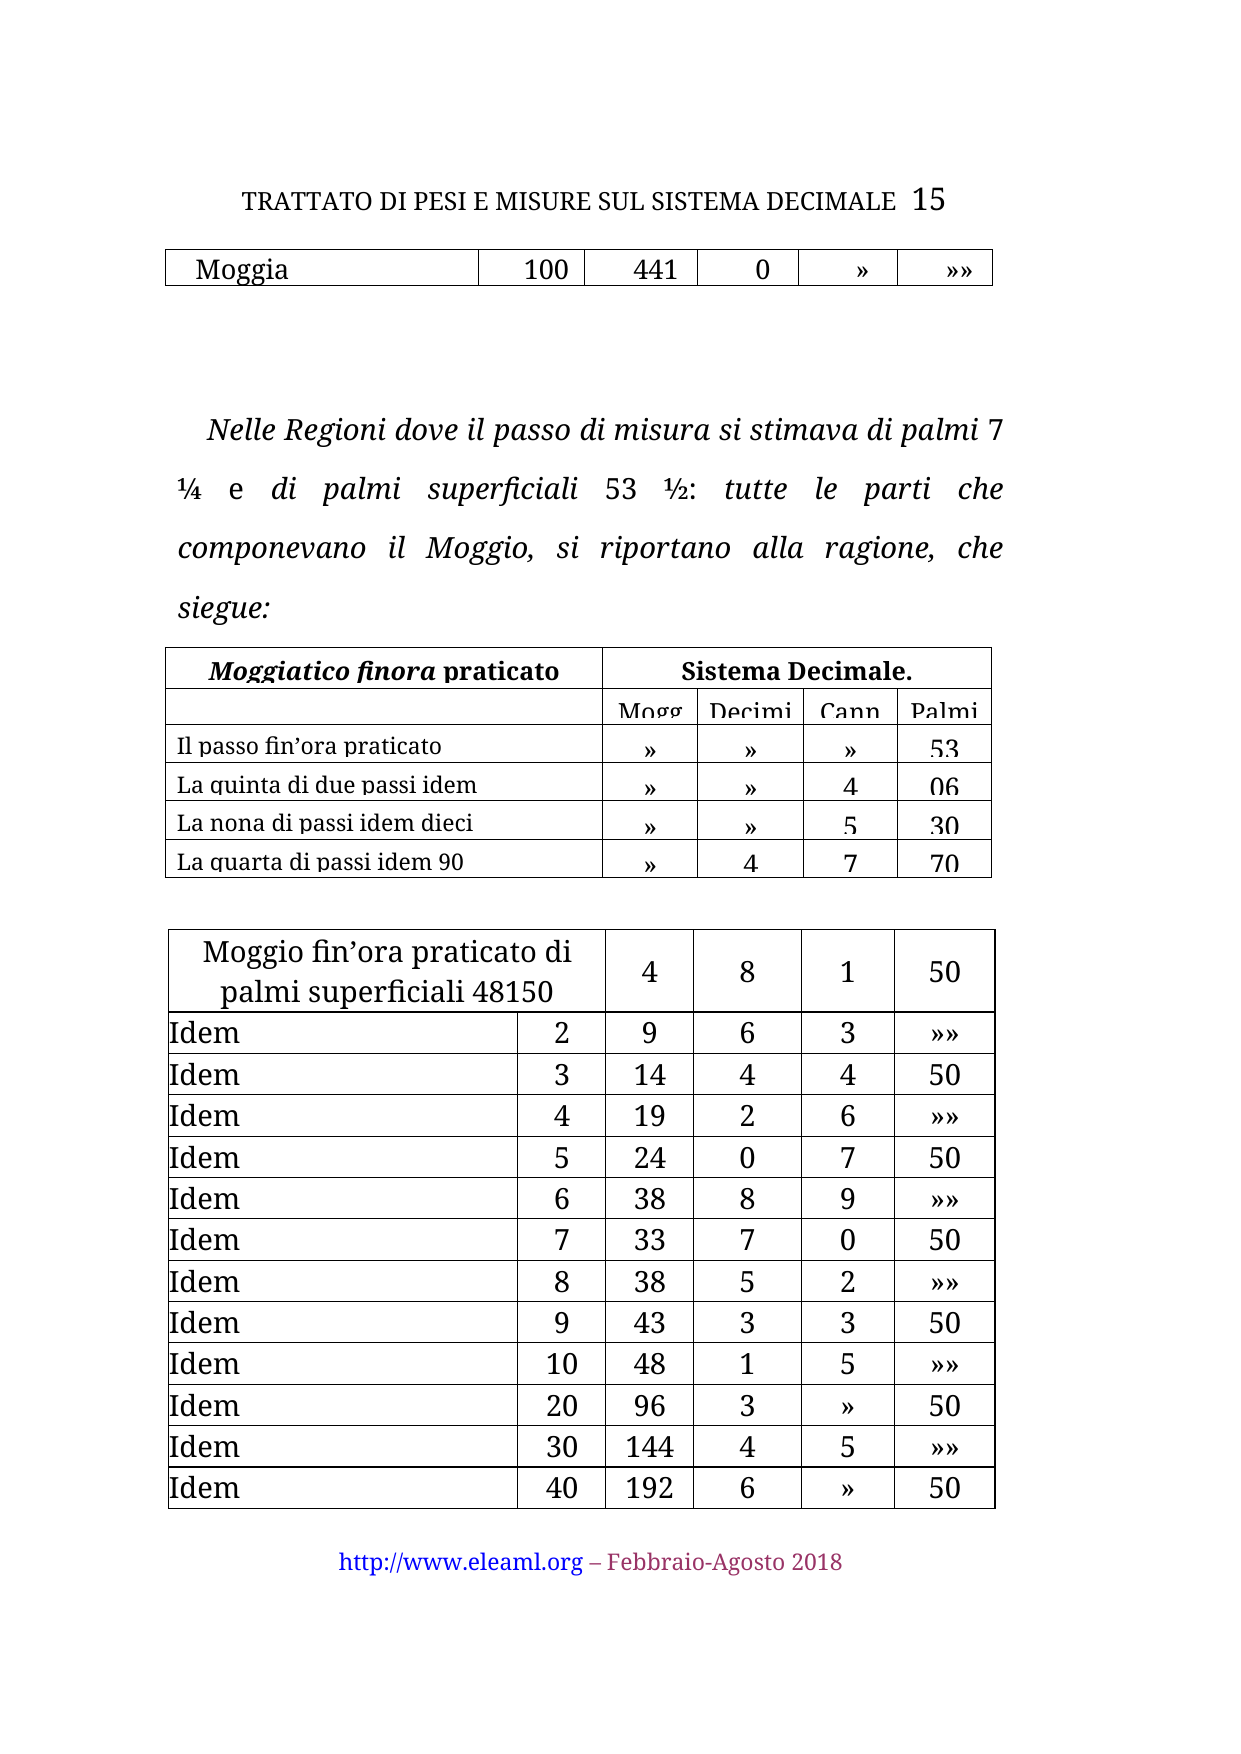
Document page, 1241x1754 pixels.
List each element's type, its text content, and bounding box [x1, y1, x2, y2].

table_cell 0 [698, 250, 798, 285]
table_cell Idem [169, 1013, 517, 1053]
table_cell Moggia [166, 250, 478, 285]
table_cell » [603, 840, 697, 877]
table_cell 4 [694, 1426, 801, 1466]
table_cell Idem [169, 1385, 517, 1425]
table_header 50 [895, 930, 994, 1011]
table_header 8 [694, 930, 801, 1011]
table_cell 5 [804, 801, 897, 839]
table_cell 4 [802, 1054, 894, 1094]
table_cell Idem [169, 1261, 517, 1301]
table_cell 6 [518, 1178, 605, 1218]
table_cell 100 [479, 250, 584, 285]
table_cell 0 [694, 1137, 801, 1177]
table_cell » [698, 763, 803, 800]
table_cell 3 [518, 1054, 605, 1094]
table_cell 06 [898, 763, 991, 800]
table_cell » [804, 725, 897, 762]
table_cell » [799, 250, 897, 285]
table_cell »» [895, 1426, 994, 1466]
table_cell » [603, 725, 697, 762]
table_cell 6 [694, 1468, 801, 1508]
table_cell »» [895, 1178, 994, 1218]
table_cell 5 [802, 1426, 894, 1466]
table_header 1 [802, 930, 894, 1011]
table_cell Canne [804, 689, 897, 723]
table_cell 441 [585, 250, 697, 285]
table_cell » [802, 1385, 894, 1425]
table_cell 5 [802, 1343, 894, 1384]
table_cell Idem [169, 1468, 517, 1508]
table_cell 5 [518, 1137, 605, 1177]
table_header Moggio fin’ora praticato di palmi superficiali 48150 [169, 930, 605, 1011]
table_cell 48 [606, 1343, 693, 1384]
table_cell 6 [802, 1095, 894, 1136]
table_cell 9 [518, 1302, 605, 1342]
table_cell 4 [694, 1054, 801, 1094]
table_cell 4 [804, 763, 897, 800]
table_cell 3 [694, 1302, 801, 1342]
table_cell Decimi [698, 689, 803, 723]
table_cell 50 [895, 1302, 994, 1342]
table_cell Idem [169, 1343, 517, 1384]
table_cell » [603, 801, 697, 839]
table_cell 7 [804, 840, 897, 877]
table_cell 20 [518, 1385, 605, 1425]
table_cell 8 [518, 1261, 605, 1301]
table_cell Idem [169, 1219, 517, 1259]
table_cell La quarta di passi idem 90 [166, 840, 602, 877]
table_cell 38 [606, 1261, 693, 1301]
table_cell 3 [802, 1302, 894, 1342]
table_header Moggiatico finora praticato [166, 648, 602, 688]
table_cell 7 [802, 1137, 894, 1177]
table_cell Moggi [603, 689, 697, 723]
table_cell 30 [518, 1426, 605, 1466]
table_cell 9 g [802, 1178, 894, 1218]
table_cell 7 [694, 1219, 801, 1259]
table_cell [166, 689, 602, 723]
table_cell Idem [169, 1178, 517, 1218]
table_cell 96 [606, 1385, 693, 1425]
table_cell 9 [606, 1013, 693, 1053]
table_cell 50 [895, 1468, 994, 1508]
table_cell 7 [518, 1219, 605, 1259]
table_cell 3 [802, 1013, 894, 1053]
table_cell Idem [169, 1302, 517, 1342]
table_cell » [603, 763, 697, 800]
table_cell 4 [698, 840, 803, 877]
table_cell 50 [895, 1219, 994, 1259]
table_cell 6 [694, 1013, 801, 1053]
table_cell 24 [606, 1137, 693, 1177]
table_cell 19 [606, 1095, 693, 1136]
table_cell 144 [606, 1426, 693, 1466]
table_cell » [698, 801, 803, 839]
table_cell La nona di passi idem dieci [166, 801, 602, 839]
table_cell La quinta di due passi idem [166, 763, 602, 800]
table_cell 38 [606, 1178, 693, 1218]
table_cell 192 [606, 1468, 693, 1508]
table_cell 50 [895, 1137, 994, 1177]
table_cell 30 [898, 801, 991, 839]
table_cell 5 [694, 1261, 801, 1301]
table_cell Idem [169, 1426, 517, 1466]
table_cell 40 [518, 1468, 605, 1508]
table_cell Idem [169, 1137, 517, 1177]
table_cell 43 [606, 1302, 693, 1342]
table_cell 3 [694, 1385, 801, 1425]
table_cell » [698, 725, 803, 762]
table_cell 2 [802, 1261, 894, 1301]
table_cell Idem [169, 1095, 517, 1136]
table_cell Il passo fin’ora praticato [166, 725, 602, 762]
table_cell Idem [169, 1054, 517, 1094]
table_header 4 [606, 930, 693, 1011]
table_cell Palmi [898, 689, 991, 723]
table_cell 14 [606, 1054, 693, 1094]
table_cell 1 [694, 1343, 801, 1384]
table_cell » [802, 1468, 894, 1508]
table_cell 33 [606, 1219, 693, 1259]
table_cell »» [895, 1013, 994, 1053]
table_header Sistema Decimale. [603, 648, 991, 688]
table_cell 53 [898, 725, 991, 762]
table_cell 8 [694, 1178, 801, 1218]
table_cell »» [898, 250, 992, 285]
table_cell »» [895, 1261, 994, 1301]
table_cell 50 [895, 1385, 994, 1425]
text Nelle Regioni dove il passo di misura si stimava di palmi 7 ¼ e di palmi superficiali 53 ½: tutte le parti che componevano il Moggio, si riportano alla ragione, che siegue: [177, 409, 1004, 627]
table_cell 50 [895, 1054, 994, 1094]
table_cell 70 [898, 840, 991, 877]
table_cell 2 [518, 1013, 605, 1053]
table_cell 0 [802, 1219, 894, 1259]
table_cell »» [895, 1095, 994, 1136]
table_cell 10 [518, 1343, 605, 1384]
table_cell 4 [518, 1095, 605, 1136]
table_cell 2 [694, 1095, 801, 1136]
table_cell »» [895, 1343, 994, 1384]
